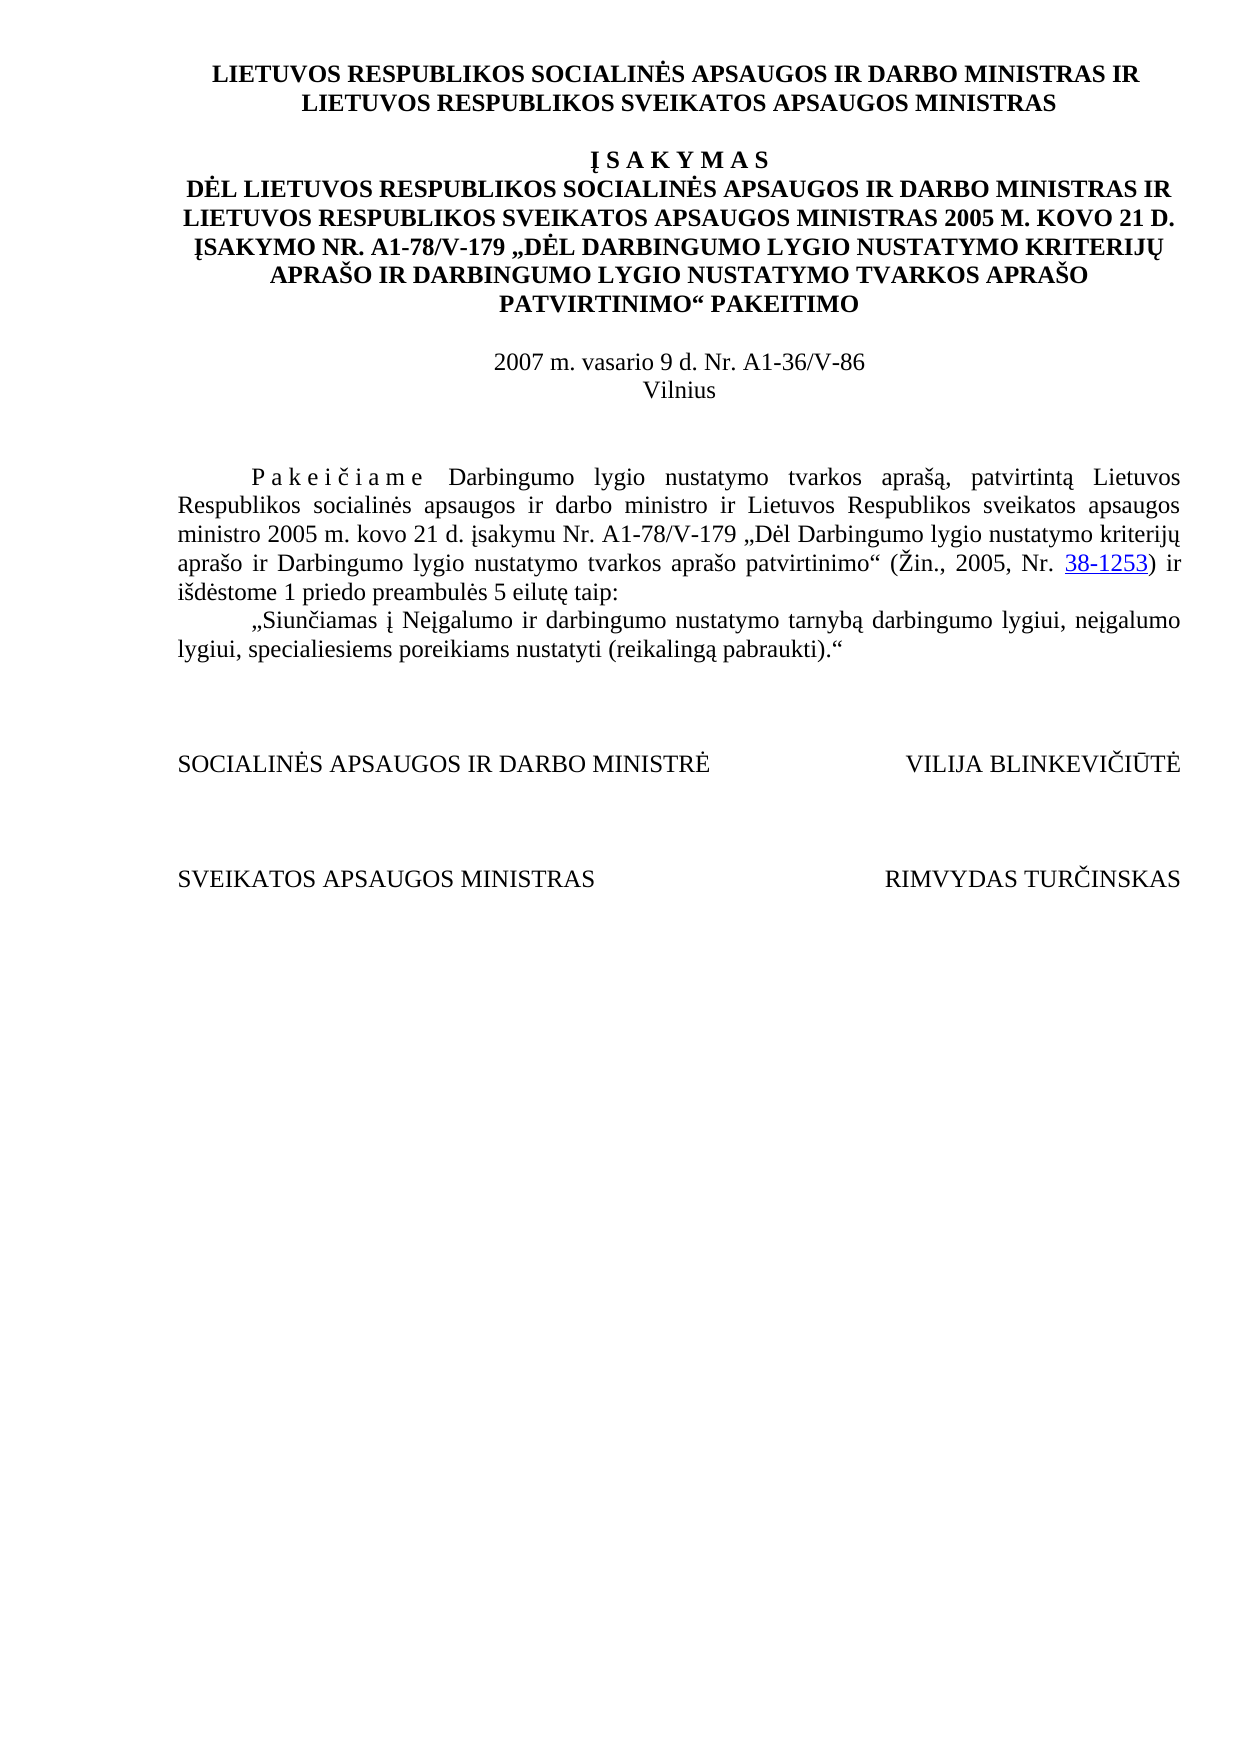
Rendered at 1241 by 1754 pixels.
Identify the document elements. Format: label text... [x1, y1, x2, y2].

text SOCIALINĖS APSAUGOS IR DARBO MINISTRĖ VILIJA BLINKEVIČIŪTĖ [177, 749, 1181, 778]
text 2007 m. vasario 9 d. Nr. A1-36/V-86 [177, 347, 1181, 375]
text Vilnius [177, 375, 1181, 404]
text SVEIKATOS APSAUGOS MINISTRAS RIMVYDAS TURČINSKAS [177, 864, 1181, 893]
text LIETUVOS RESPUBLIKOS SOCIALINĖS APSAUGOS IR DARBO MINISTRAS IR [177, 59, 1181, 88]
text DĖL LIETUVOS RESPUBLIKOS SOCIALINĖS APSAUGOS IR DARBO MINISTRAS IR LIETUVOS RESPUBLIKOS SVEIKATOS APSAUGOS MINISTRAS 2005 M. KOVO 21 D. ĮSAKYMO NR. A1-78/V-179 „DĖL DARBINGUMO LYGIO NUSTATYMO KRITERIJŲ APRAŠO IR DARBINGUMO LYGIO NUSTATYMO TVARKOS APRAŠO PATVIRTINIMO“ PAKEITIMO [177, 174, 1181, 318]
text LIETUVOS RESPUBLIKOS SVEIKATOS APSAUGOS MINISTRAS [177, 88, 1181, 117]
text Į S A K Y M A S [177, 145, 1181, 174]
text „Siunčiamas į Neįgalumo ir darbingumo nustatymo tarnybą darbingumo lygiui, neįgalumo lygiui, specialiesiems poreikiams nustatyti (reikalingą pabraukti).“ [177, 605, 1181, 663]
text Pakeičiame Darbingumo lygio nustatymo tvarkos aprašą, patvirtintą Lietuvos Respublikos socialinės apsaugos ir darbo ministro ir Lietuvos Respublikos sveikatos apsaugos ministro 2005 m. kovo 21 d. įsakymu Nr. A1-78/V-179 „Dėl Darbingumo lygio nustatymo kriterijų aprašo ir Darbingumo lygio nustatymo tvarkos aprašo patvirtinimo“ (Žin., 2005, Nr. 38-1253) ir išdėstome 1 priedo preambulės 5 eilutę taip: [177, 462, 1181, 605]
